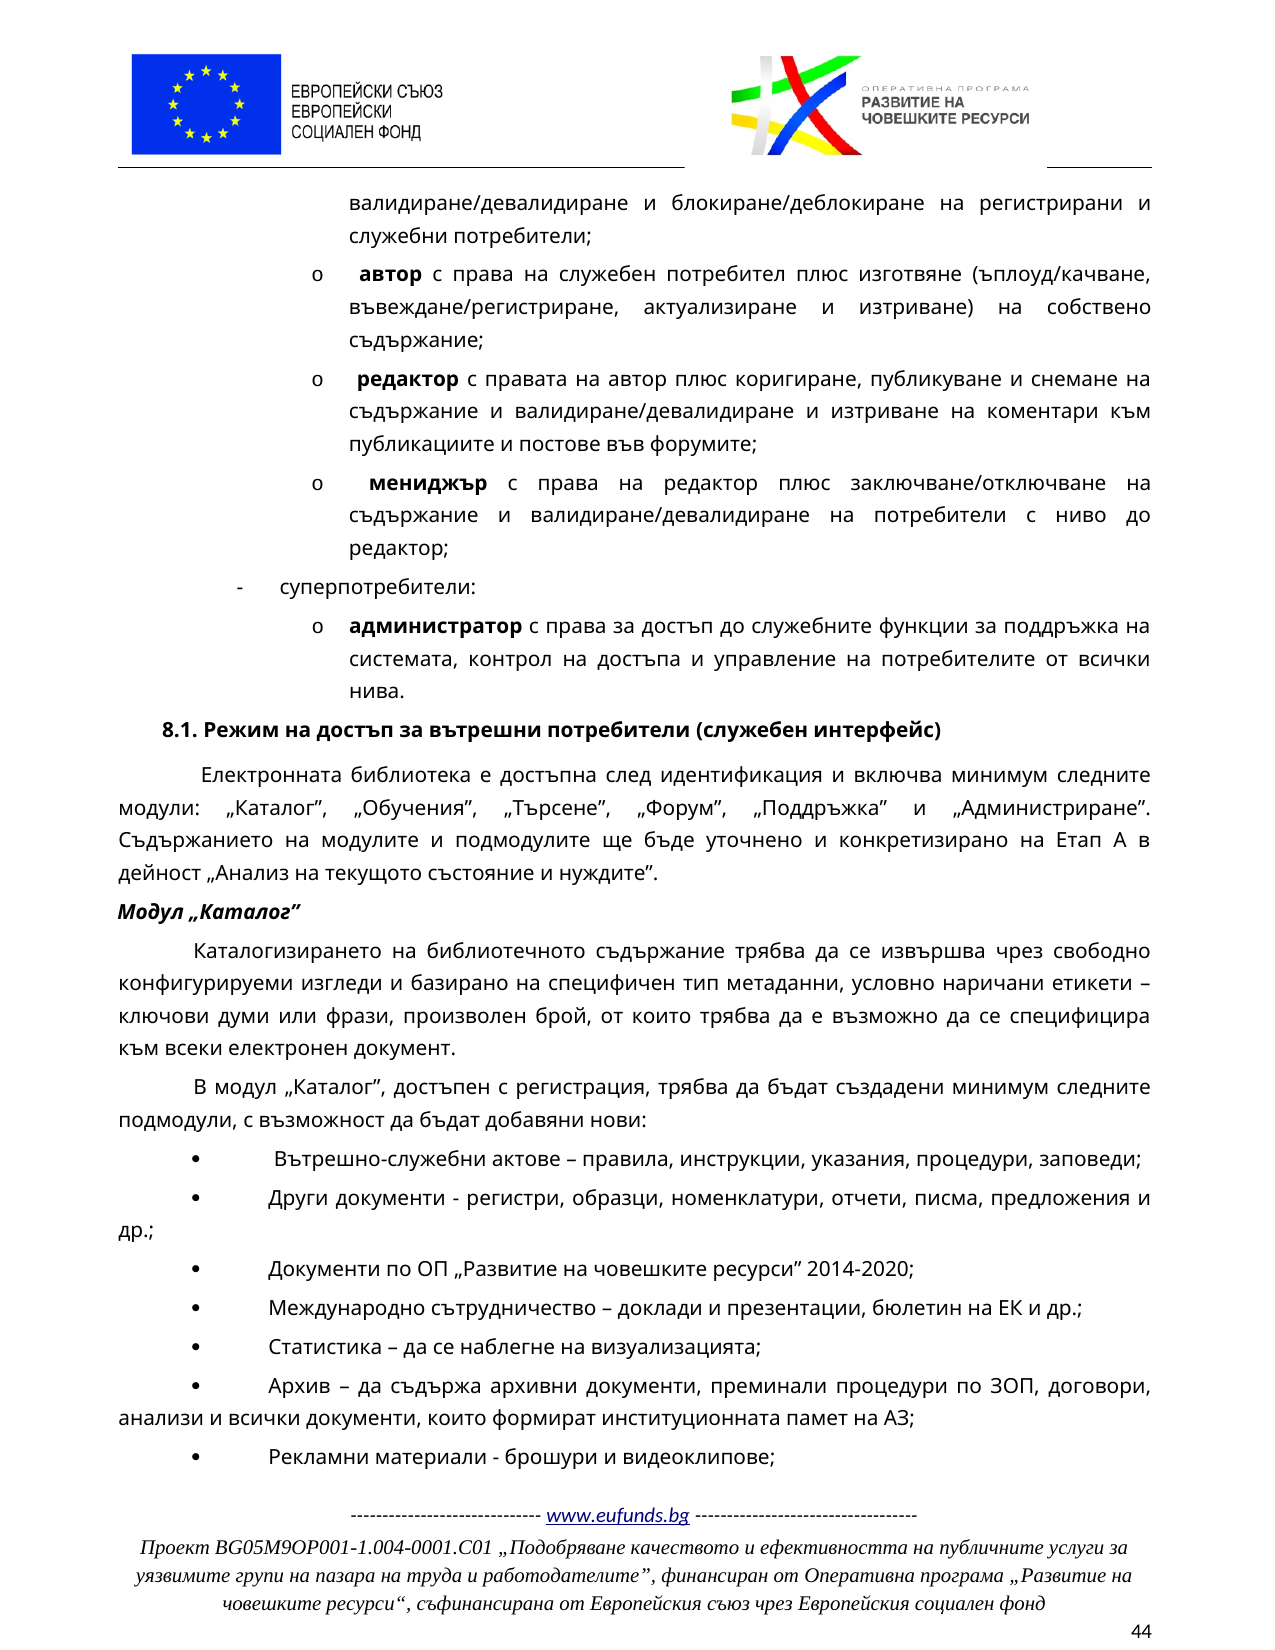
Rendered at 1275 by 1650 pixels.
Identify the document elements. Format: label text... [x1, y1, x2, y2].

list Други документи - регистри, образци, номенклатури, отчети, писма, предложения и др.; [118, 1183, 1152, 1244]
subtitle 8.1. Режим на достъп за вътрешни потребители (служебен интерфейс) [162, 715, 1152, 743]
list администратор с права за достъп до служебните функции за поддръжка на системата, контрол на достъпа и управление на потребителите от всички нива. [311, 611, 1152, 705]
text В модул „Каталог”, достъпен с регистрация, трябва да бъдат създадени минимум следните подмодули, с възможност да бъдат добавяни нови: [118, 1072, 1152, 1133]
list Документи по ОП „Развитие на човешките ресурси” 2014-2020; [118, 1254, 1152, 1283]
list Архив – да съдържа архивни документи, преминали процедури по ЗОП, договори, анализи и всички документи, които формират институционната памет на АЗ; [118, 1371, 1152, 1432]
list суперпотребители: [236, 572, 1152, 601]
list валидиране/девалидиране и блокиране/деблокиране на регистрирани и служебни потребители; [311, 188, 1152, 249]
list автор с права на служебен потребител плюс изготвяне (ъплоуд/качване, въвеждане/регистриране, актуализиране и изтриване) на собствено съдържание; [311, 259, 1152, 353]
list мениджър с права на редактор плюс заключване/отключване на съдържание и валидиране/девалидиране на потребители с ниво до редактор; [311, 468, 1152, 562]
text Каталогизирането на библиотечното съдържание трябва да се извършва чрез свободно конфигурируеми изгледи и базирано на специфичен тип метаданни, условно наричани етикети – ключови думи или фрази, произволен брой, от които трябва да е възможно да се специфицира към всеки електронен документ. [118, 936, 1152, 1062]
list редактор с правата на автор плюс коригиране, публикуване и снемане на съдържание и валидиране/девалидиране и изтриване на коментари към публикациите и постове във форумите; [311, 364, 1152, 457]
list Вътрешно-служебни актове – правила, инструкции, указания, процедури, заповеди; [118, 1144, 1152, 1172]
list Рекламни материали - брошури и видеоклипове; [118, 1442, 1152, 1471]
list Международно сътрудничество – доклади и презентации, бюлетин на ЕК и др.; [118, 1293, 1152, 1321]
list Статистика – да се наблегне на визуализацията; [118, 1332, 1152, 1360]
list Модул „Каталог” [117, 897, 1152, 925]
text Електронната библиотека е достъпна след идентификация и включва минимум следните модули: „Каталог”, „Обучения”, „Търсене”, „Форум”, „Поддръжка” и „Администриране”. Съдържанието на модулите и подмодулите ще бъде уточнено и конкретизирано на Етап А в дейност „Анализ на текущото състояние и нуждите”. [118, 760, 1152, 886]
